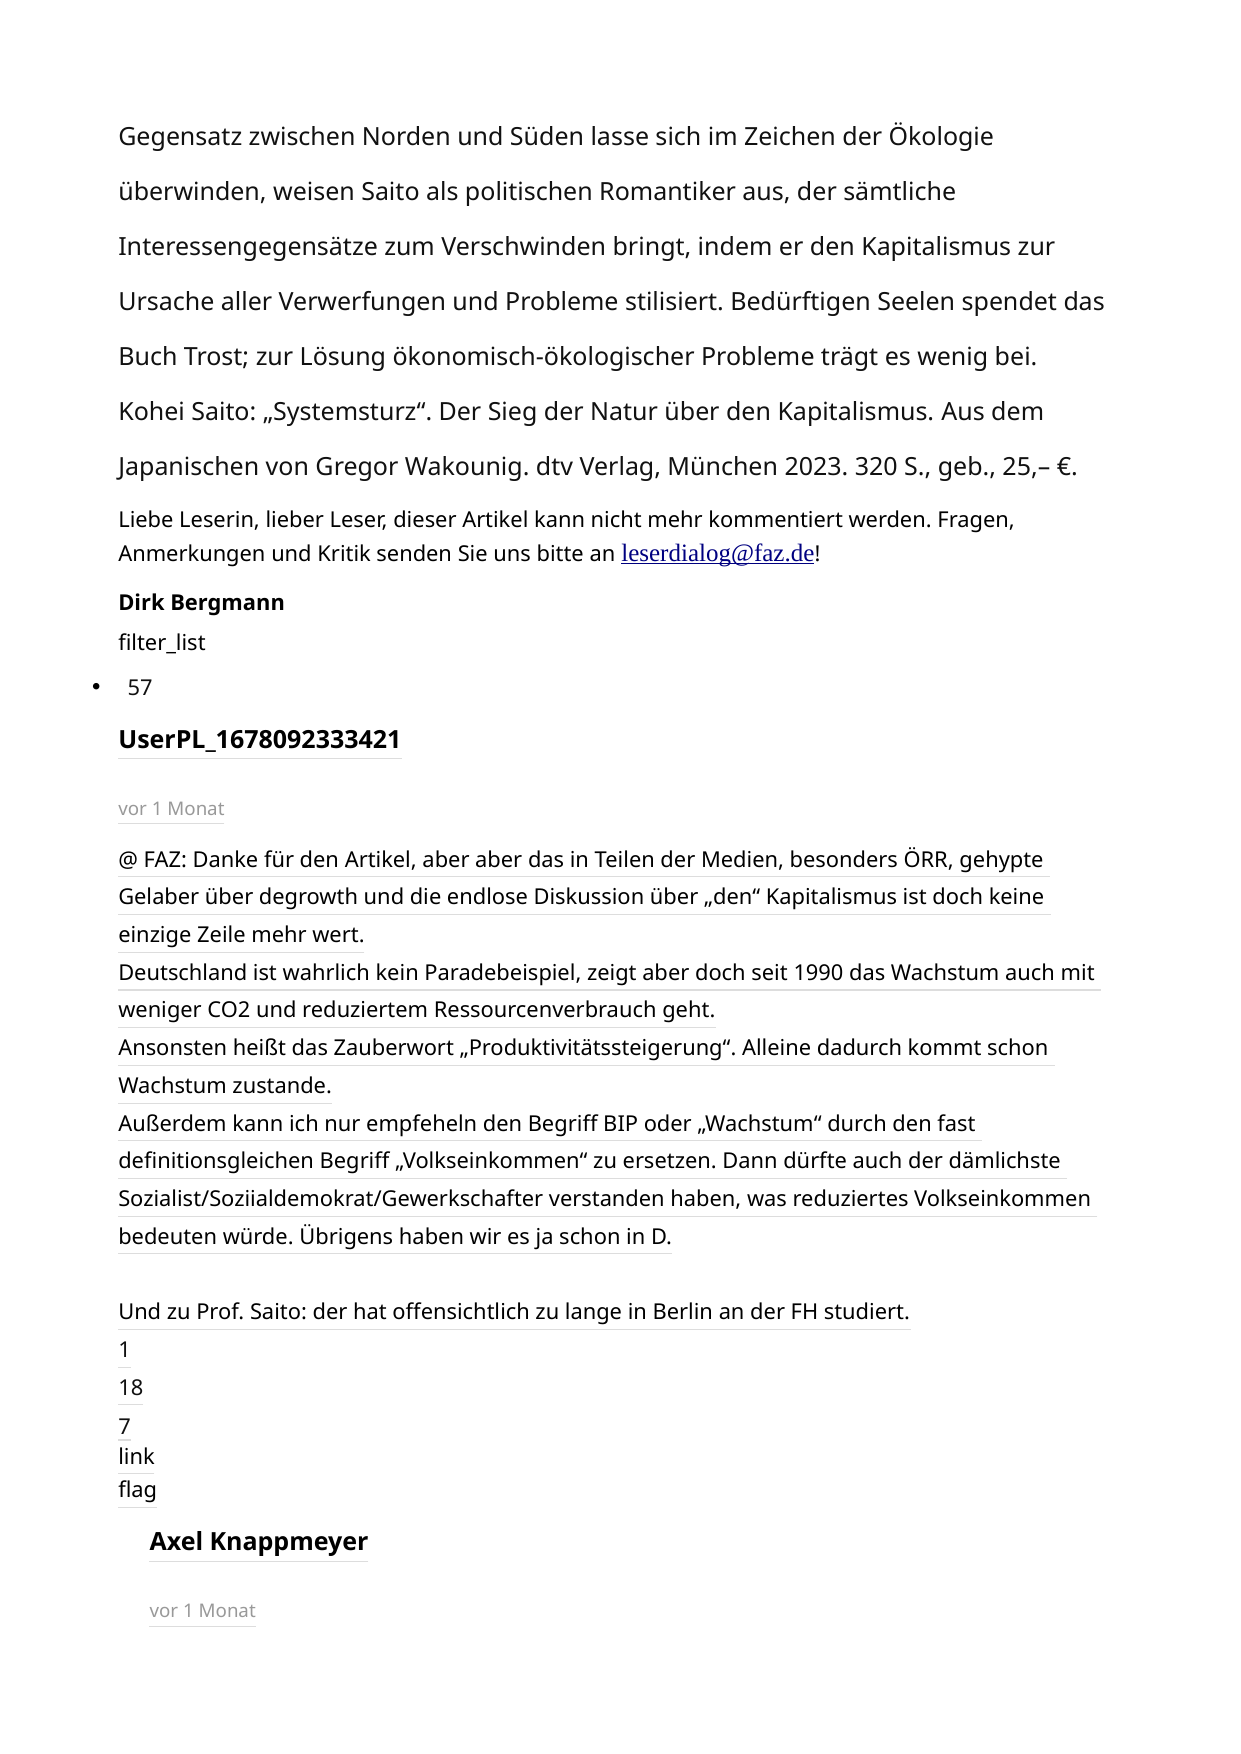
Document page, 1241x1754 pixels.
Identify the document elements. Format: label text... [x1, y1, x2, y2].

text Liebe Leserin, lieber Leser, dieser Artikel kann nicht mehr kommentiert werden. Fragen, Anmerkungen und Kritik senden Sie uns bitte an leserdialog@faz.de! [118, 504, 1122, 568]
text UserPL_1678092333421 [118, 721, 1122, 759]
text Axel Knappmeyer [149, 1524, 1122, 1562]
text 18 [118, 1372, 1122, 1405]
text filter_list [118, 627, 1122, 657]
text link [118, 1441, 1122, 1474]
text Gegensatz zwischen Norden und Süden lasse sich im Zeichen der Ökologie überwinden, weisen Saito als politischen Romantiker aus, der sämtliche Interessengegensätze zum Verschwinden bringt, indem er den Kapitalismus zur Ursache aller Verwerfungen und Probleme stilisiert. Bedürftigen Seelen spendet das Buch Trost; zur Lösung ökonomisch-ökologischer Probleme trägt es wenig bei. [118, 118, 1122, 373]
text Dirk Bergmann [118, 587, 1122, 617]
text Kohei Saito: „Systemsturz“. Der Sieg der Natur über den Kapitalismus. Aus dem Japanischen von Gregor Wakounig. dtv Verlag, München 2023. 320 S., geb., 25,– €. [118, 394, 1122, 483]
text 7 [118, 1409, 1122, 1441]
text flag [118, 1474, 1122, 1508]
text @ FAZ: Danke für den Artikel, aber aber das in Teilen der Medien, besonders ÖRR, gehypte Gelaber über degrowth und die endlose Diskussion über „den“ Kapitalismus ist doch keine einzige Zeile mehr wert. Deutschland ist wahrlich kein Paradebeispiel, zeigt aber doch seit 1990 das Wachstum auch mit weniger CO2 und reduziertem Ressourcenverbrauch geht. Ansonsten heißt das Zauberwort „Produktivitätssteigerung“. Alleine dadurch kommt schon Wachstum zustande. Außerdem kann ich nur empfeheln den Begriff BIP oder „Wachstum“ durch den fast definitionsgleichen Begriff „Volkseinkommen“ zu ersetzen. Dann dürfte auch der dämlichste Sozialist/Soziialdemokrat/Gewerkschafter verstanden haben, was reduziertes Volkseinkommen bedeuten würde. Übrigens haben wir es ja schon in D. Und zu Prof. Saito: der hat offensichtlich zu lange in Berlin an der FH studiert. [118, 844, 1122, 1330]
text vor 1 Monat [118, 795, 1117, 824]
text vor 1 Monat [149, 1597, 1117, 1627]
text 1 [118, 1334, 1122, 1368]
list 57 [121, 672, 1122, 701]
